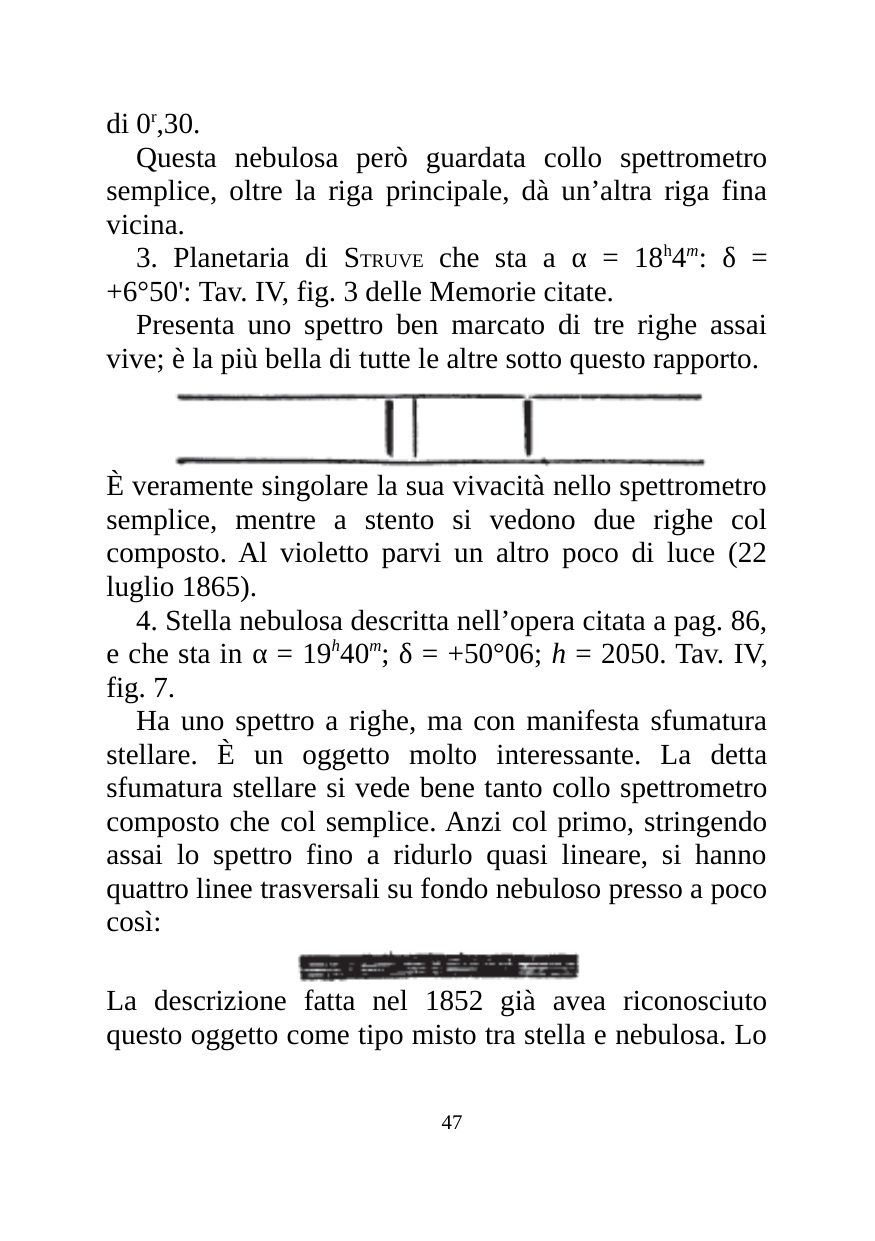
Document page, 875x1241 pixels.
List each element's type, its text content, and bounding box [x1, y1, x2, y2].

text È veramente singolare la sua vivacità nello spettrometro semplice, mentre a stento si vedono due righe col composto. Al violetto parvi un altro poco di luce (22 luglio 1865). [106, 374, 768, 603]
text 4. Stella nebulosa descritta nell’opera citata a pag. 86, e che sta in α = 19h40m; δ = +50°06; h = 2050. Tav. IV, fig. 7. [106, 603, 768, 703]
text La descrizione fatta nel 1852 già avea riconosciuto questo oggetto come tipo misto tra stella e nebulosa. Lo [106, 938, 768, 1051]
text di 0r,30. [106, 106, 768, 140]
text Questa nebulosa però guardata collo spettrometro semplice, oltre la riga principale, dà un’altra riga fina vicina. [106, 140, 768, 240]
text 3. Planetaria di Struve che sta a α = 18h4m: δ = +6°50': Tav. IV, fig. 3 delle Memorie citate. [106, 240, 768, 307]
text Ha uno spettro a righe, ma con manifesta sfumatura stellare. È un oggetto molto interessante. La detta sfumatura stellare si vede bene tanto collo spettrometro composto che col semplice. Anzi col primo, stringendo assai lo spettro fino a ridurlo quasi lineare, si hanno quattro linee trasversali su fondo nebuloso presso a poco così: [106, 703, 768, 938]
text Presenta uno spettro ben marcato di tre righe assai vive; è la più bella di tutte le altre sotto questo rapporto. [106, 307, 768, 374]
